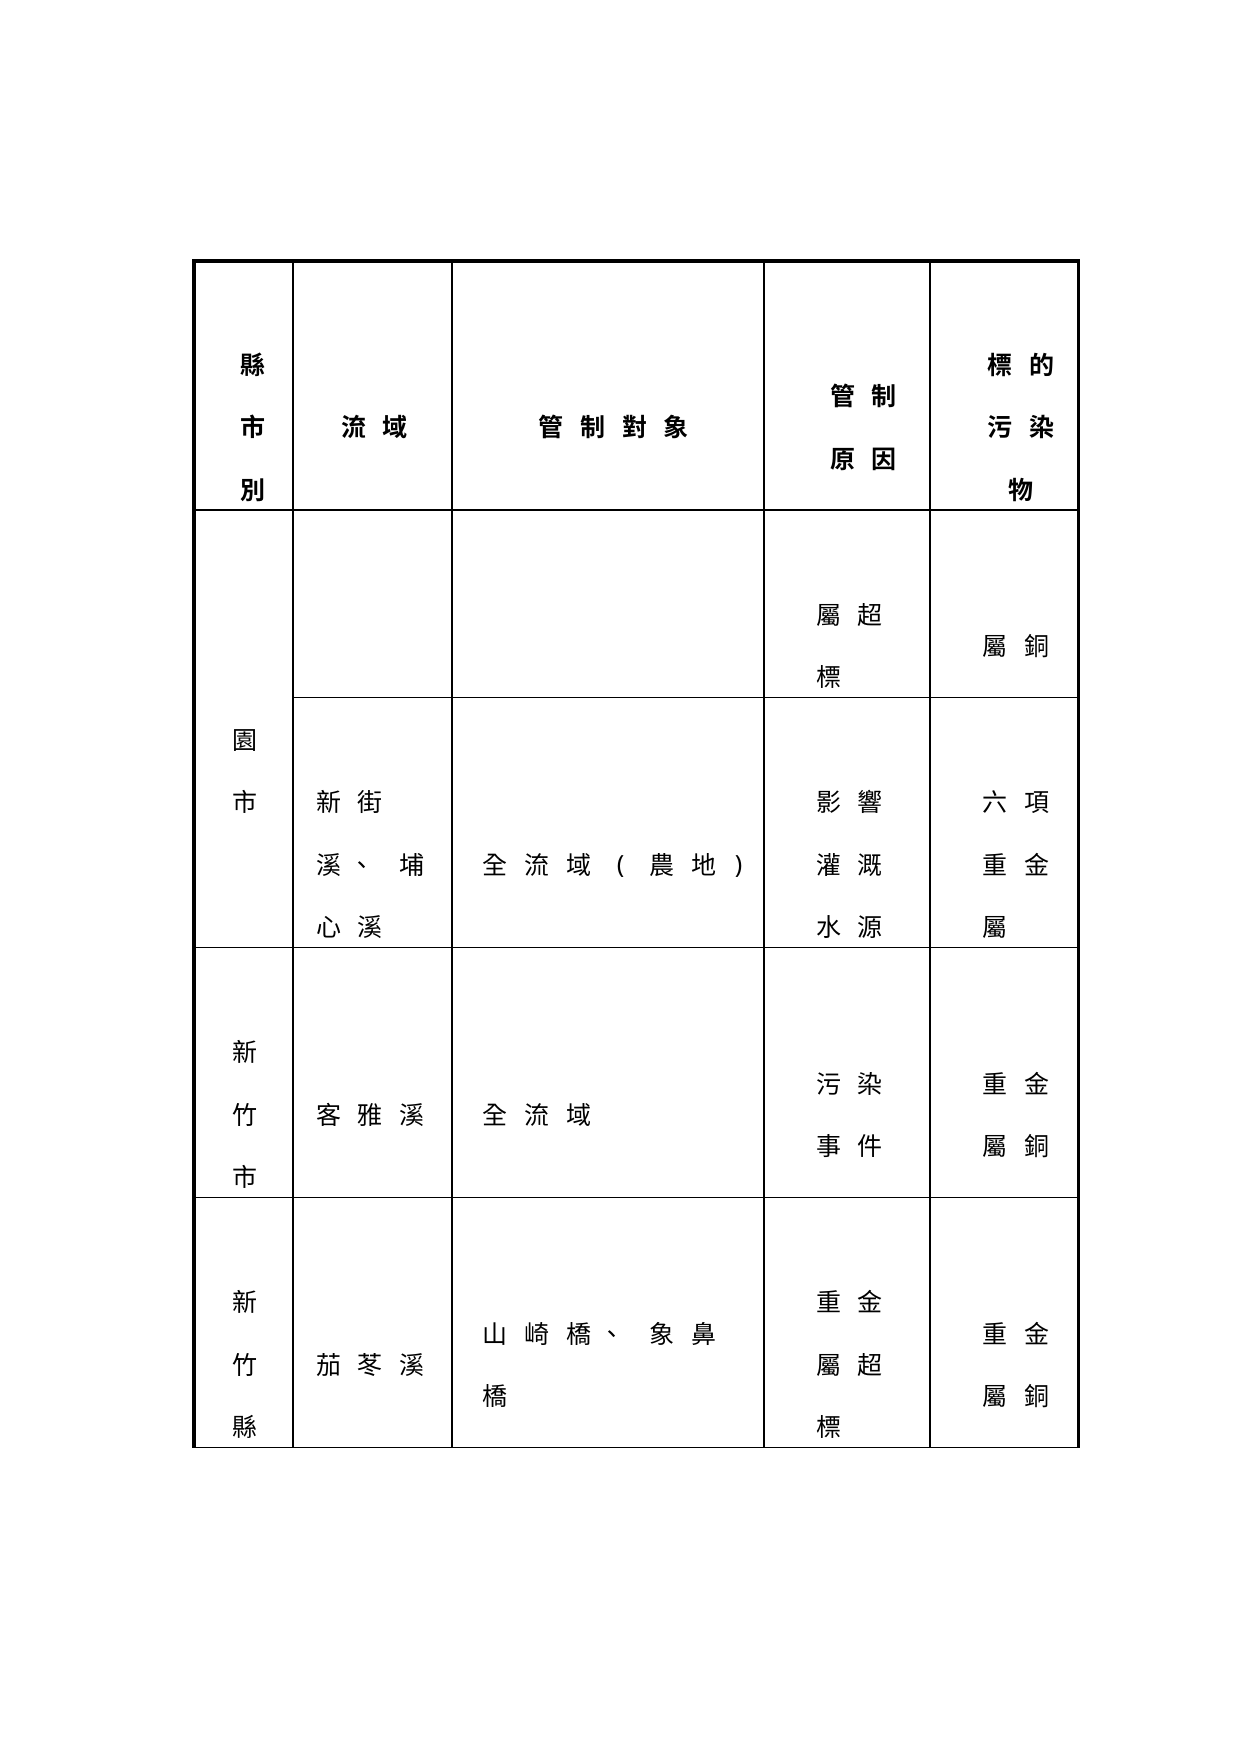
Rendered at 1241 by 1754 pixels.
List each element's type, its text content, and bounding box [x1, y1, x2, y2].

table_cell 全流域(農地) [453, 698, 763, 947]
table_header 管制對象 [453, 263, 763, 509]
table_header 縣市別 [196, 263, 292, 509]
table_header 標的污染物 [931, 263, 1077, 509]
table_cell 客雅溪 [294, 948, 451, 1197]
table_cell 屬超標 [765, 511, 929, 697]
table_cell [453, 511, 763, 697]
table_cell 重金屬銅 [931, 948, 1077, 1197]
table_cell 屬銅 [931, 511, 1077, 697]
table_cell 全流域 [453, 948, 763, 1197]
table_cell 新竹縣 [196, 1198, 292, 1447]
table_cell 重金屬銅 [931, 1198, 1077, 1447]
table_cell 重金屬超標 [765, 1198, 929, 1447]
table_cell 新街溪、埔心溪 [294, 698, 451, 947]
table_cell 影響灌溉水源 [765, 698, 929, 947]
table_cell 園市 [196, 511, 292, 947]
table_cell [294, 511, 451, 697]
table_cell 污染事件 [765, 948, 929, 1197]
table_header 流域 [294, 263, 451, 509]
table_cell 新竹市 [196, 948, 292, 1197]
table_cell 山崎橋、象鼻橋 [453, 1198, 763, 1447]
table_cell 六項重金屬 [931, 698, 1077, 947]
table_header 管制原因 [765, 263, 929, 509]
table_cell 茄苳溪 [294, 1198, 451, 1447]
